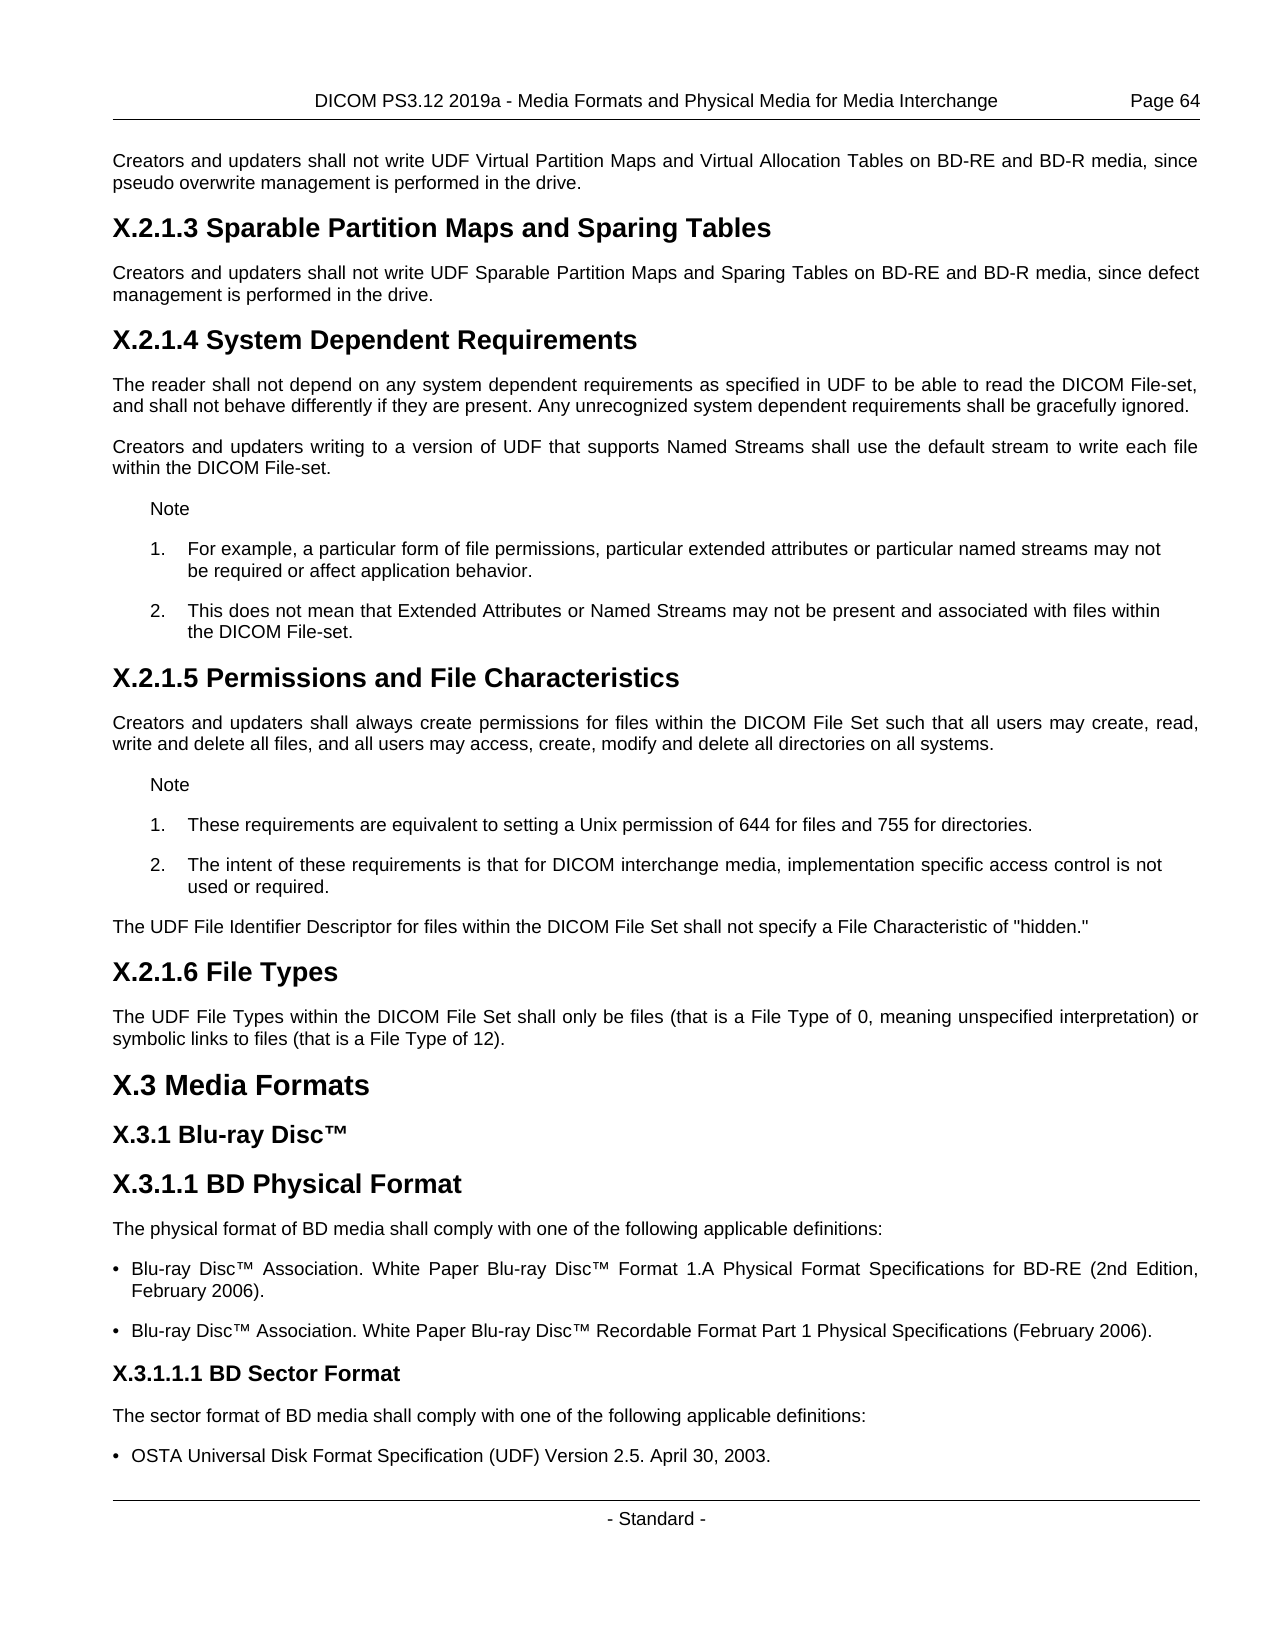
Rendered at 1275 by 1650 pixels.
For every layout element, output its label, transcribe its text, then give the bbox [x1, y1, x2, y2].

text X.2.1.6 File Types [112, 956, 1200, 987]
text Creators and updaters shall not write UDF Sparable Partition Maps and Sparing Tables on BD-RE and BD-R media, since defect management is performed in the drive. [112, 262, 1200, 305]
text The UDF File Types within the DICOM File Set shall only be files (that is a File Type of 0, meaning unspecified interpretation) or symbolic links to files (that is a File Type of 12). [112, 1006, 1200, 1049]
text The reader shall not depend on any system dependent requirements as specified in UDF to be able to read the DICOM File-set, and shall not behave differently if they are present. Any unrecognized system dependent requirements shall be gracefully ignored. [112, 374, 1200, 417]
text The physical format of BD media shall comply with one of the following applicable definitions: [112, 1218, 1200, 1239]
text Note [150, 773, 1162, 795]
text Creators and updaters shall not write UDF Virtual Partition Maps and Virtual Allocation Tables on BD-RE and BD-R media, since pseudo overwrite management is performed in the drive. [112, 150, 1200, 193]
list For example, a particular form of file permissions, particular extended attributes or particular named streams may not be required or affect application behavior. [150, 538, 1162, 581]
text The UDF File Identifier Descriptor for files within the DICOM File Set shall not specify a File Characteristic of "hidden." [112, 916, 1200, 937]
list The intent of these requirements is that for DICOM interchange media, implementation specific access control is not used or required. [150, 854, 1162, 897]
list OSTA Universal Disk Format Specification (UDF) Version 2.5. April 30, 2003. [112, 1445, 1200, 1467]
text Creators and updaters shall always create permissions for files within the DICOM File Set such that all users may create, read, write and delete all files, and all users may access, create, modify and delete all directories on all systems. [112, 712, 1200, 755]
list Blu-ray Disc™ Association. White Paper Blu-ray Disc™ Format 1.A Physical Format Specifications for BD-RE (2nd Edition, February 2006). [112, 1258, 1200, 1301]
list These requirements are equivalent to setting a Unix permission of 644 for files and 755 for directories. [150, 814, 1162, 835]
text X.2.1.4 System Dependent Requirements [112, 324, 1200, 355]
text X.3.1 Blu-ray Disc™ [112, 1120, 1200, 1149]
text X.2.1.3 Sparable Partition Maps and Sparing Tables [112, 212, 1200, 243]
text The sector format of BD media shall comply with one of the following applicable definitions: [112, 1405, 1200, 1427]
text X.3.1.1 BD Physical Format [112, 1168, 1200, 1199]
text X.3 Media Formats [112, 1068, 1200, 1102]
text Creators and updaters writing to a version of UDF that supports Named Streams shall use the default stream to write each file within the DICOM File-set. [112, 436, 1200, 479]
list Blu-ray Disc™ Association. White Paper Blu-ray Disc™ Recordable Format Part 1 Physical Specifications (February 2006). [112, 1320, 1200, 1342]
text X.2.1.5 Permissions and File Characteristics [112, 662, 1200, 693]
text Note [150, 497, 1162, 519]
list This does not mean that Extended Attributes or Named Streams may not be present and associated with files within the DICOM File-set. [150, 600, 1162, 643]
text X.3.1.1.1 BD Sector Format [112, 1360, 1200, 1386]
